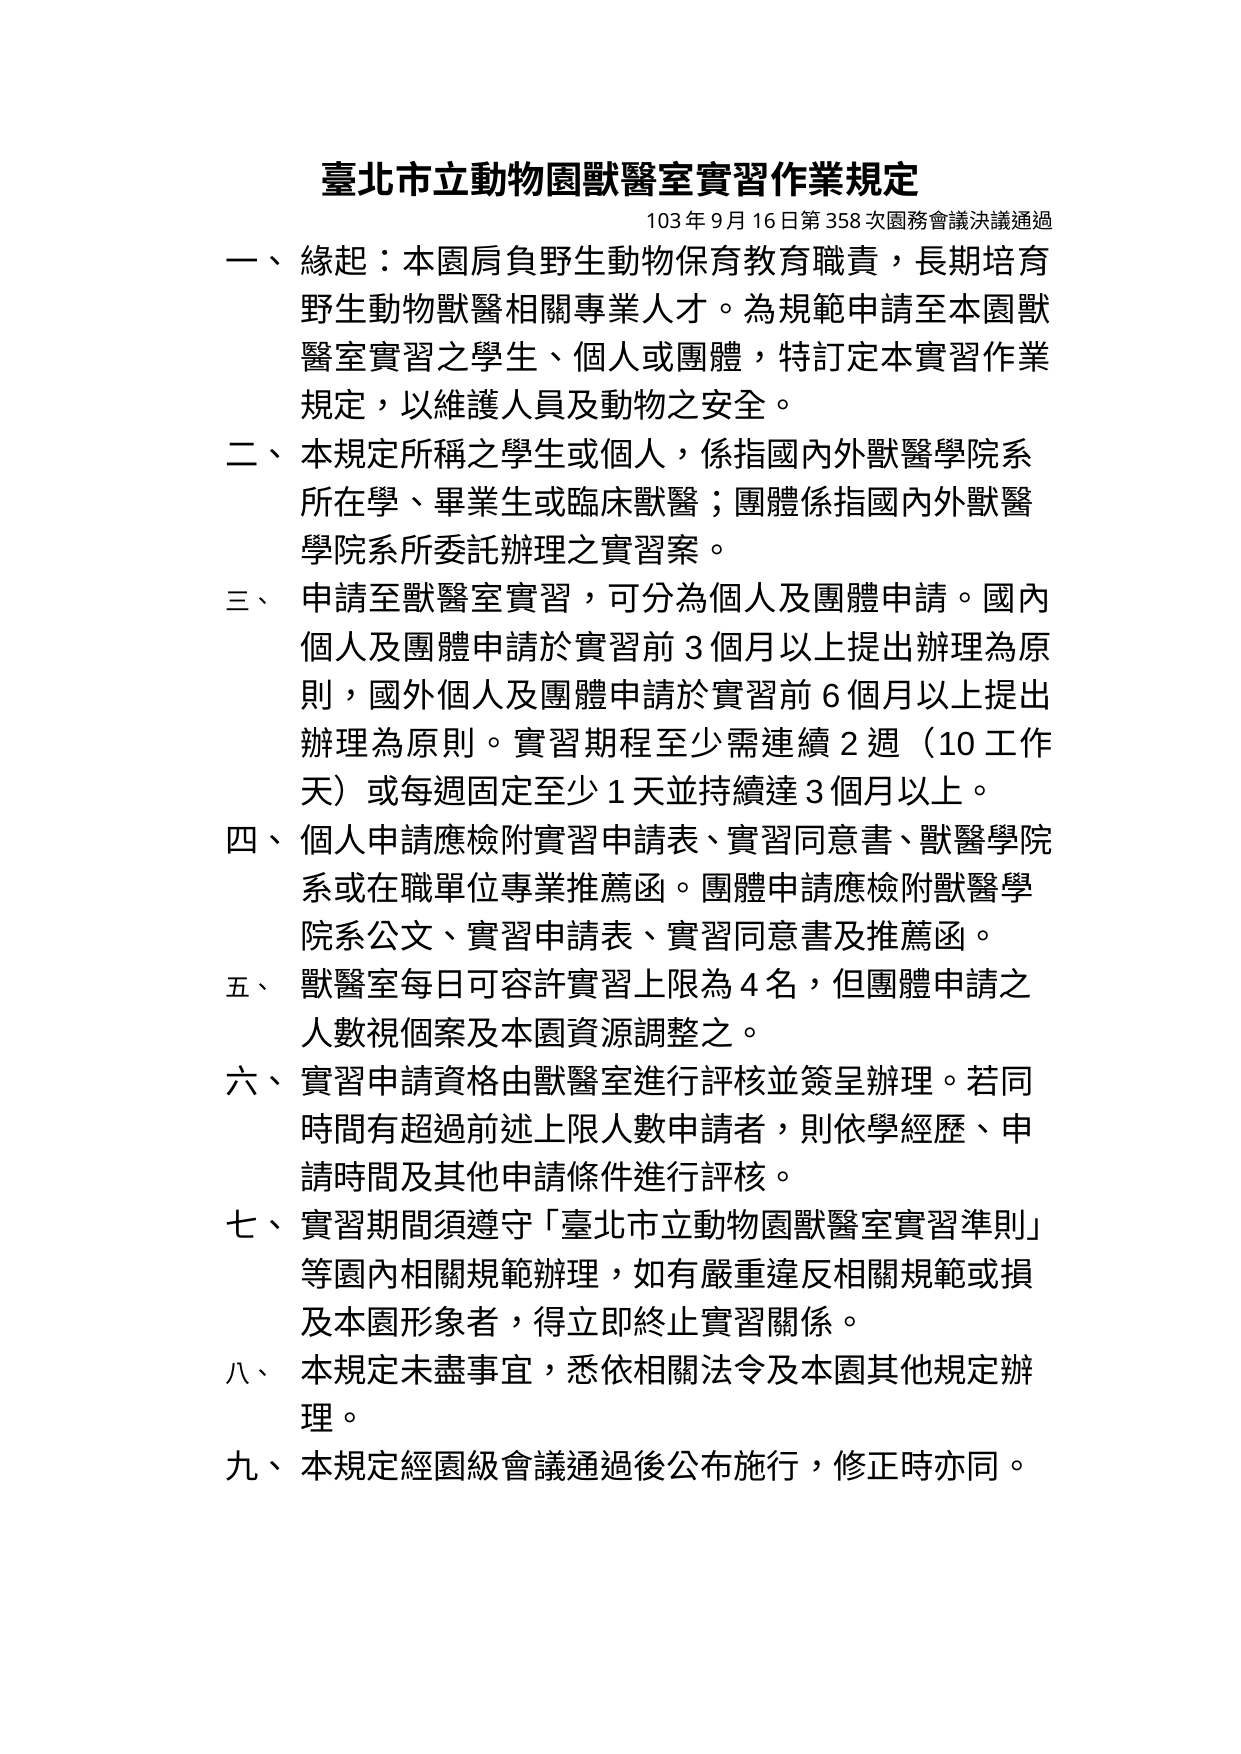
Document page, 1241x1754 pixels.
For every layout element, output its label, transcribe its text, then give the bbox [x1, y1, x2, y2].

text 103年9月16日第358次園務會議決議通過 [187, 204, 1053, 234]
list 實習期間須遵守「臺北市立動物園獸醫室實習準則」等園內相關規範辦理，如有嚴重違反相關規範或損及本園形象者，得立即終止實習關係。 [225, 1199, 1053, 1344]
list 本規定經園級會議通過後公布施行，修正時亦同。 [225, 1440, 1053, 1488]
list 申請至獸醫室實習，可分為個人及團體申請。國內個人及團體申請於實習前3個月以上提出辦理為原則，國外個人及團體申請於實習前6個月以上提出辦理為原則。實習期程至少需連續2週（10工作天）或每週固定至少1天並持續達3個月以上。 [225, 572, 1053, 813]
list 本規定所稱之學生或個人，係指國內外獸醫學院系所在學、畢業生或臨床獸醫；團體係指國內外獸醫學院系所委託辦理之實習案。 [225, 427, 1053, 572]
list 緣起：本園肩負野生動物保育教育職責，長期培育野生動物獸醫相關專業人才。為規範申請至本園獸醫室實習之學生、個人或團體，特訂定本實習作業規定，以維護人員及動物之安全。 [225, 234, 1053, 427]
list 本規定未盡事宜，悉依相關法令及本園其他規定辦理。 [225, 1344, 1053, 1440]
list 實習申請資格由獸醫室進行評核並簽呈辦理。若同時間有超過前述上限人數申請者，則依學經歷、申請時間及其他申請條件進行評核。 [225, 1054, 1053, 1199]
list 獸醫室每日可容許實習上限為4名，但團體申請之人數視個案及本園資源調整之。 [225, 958, 1053, 1054]
text 臺北市立動物園獸醫室實習作業規定 [187, 150, 1053, 204]
list 個人申請應檢附實習申請表、實習同意書、獸醫學院系或在職單位專業推薦函。團體申請應檢附獸醫學院系公文、實習申請表、實習同意書及推薦函。 [225, 813, 1053, 958]
